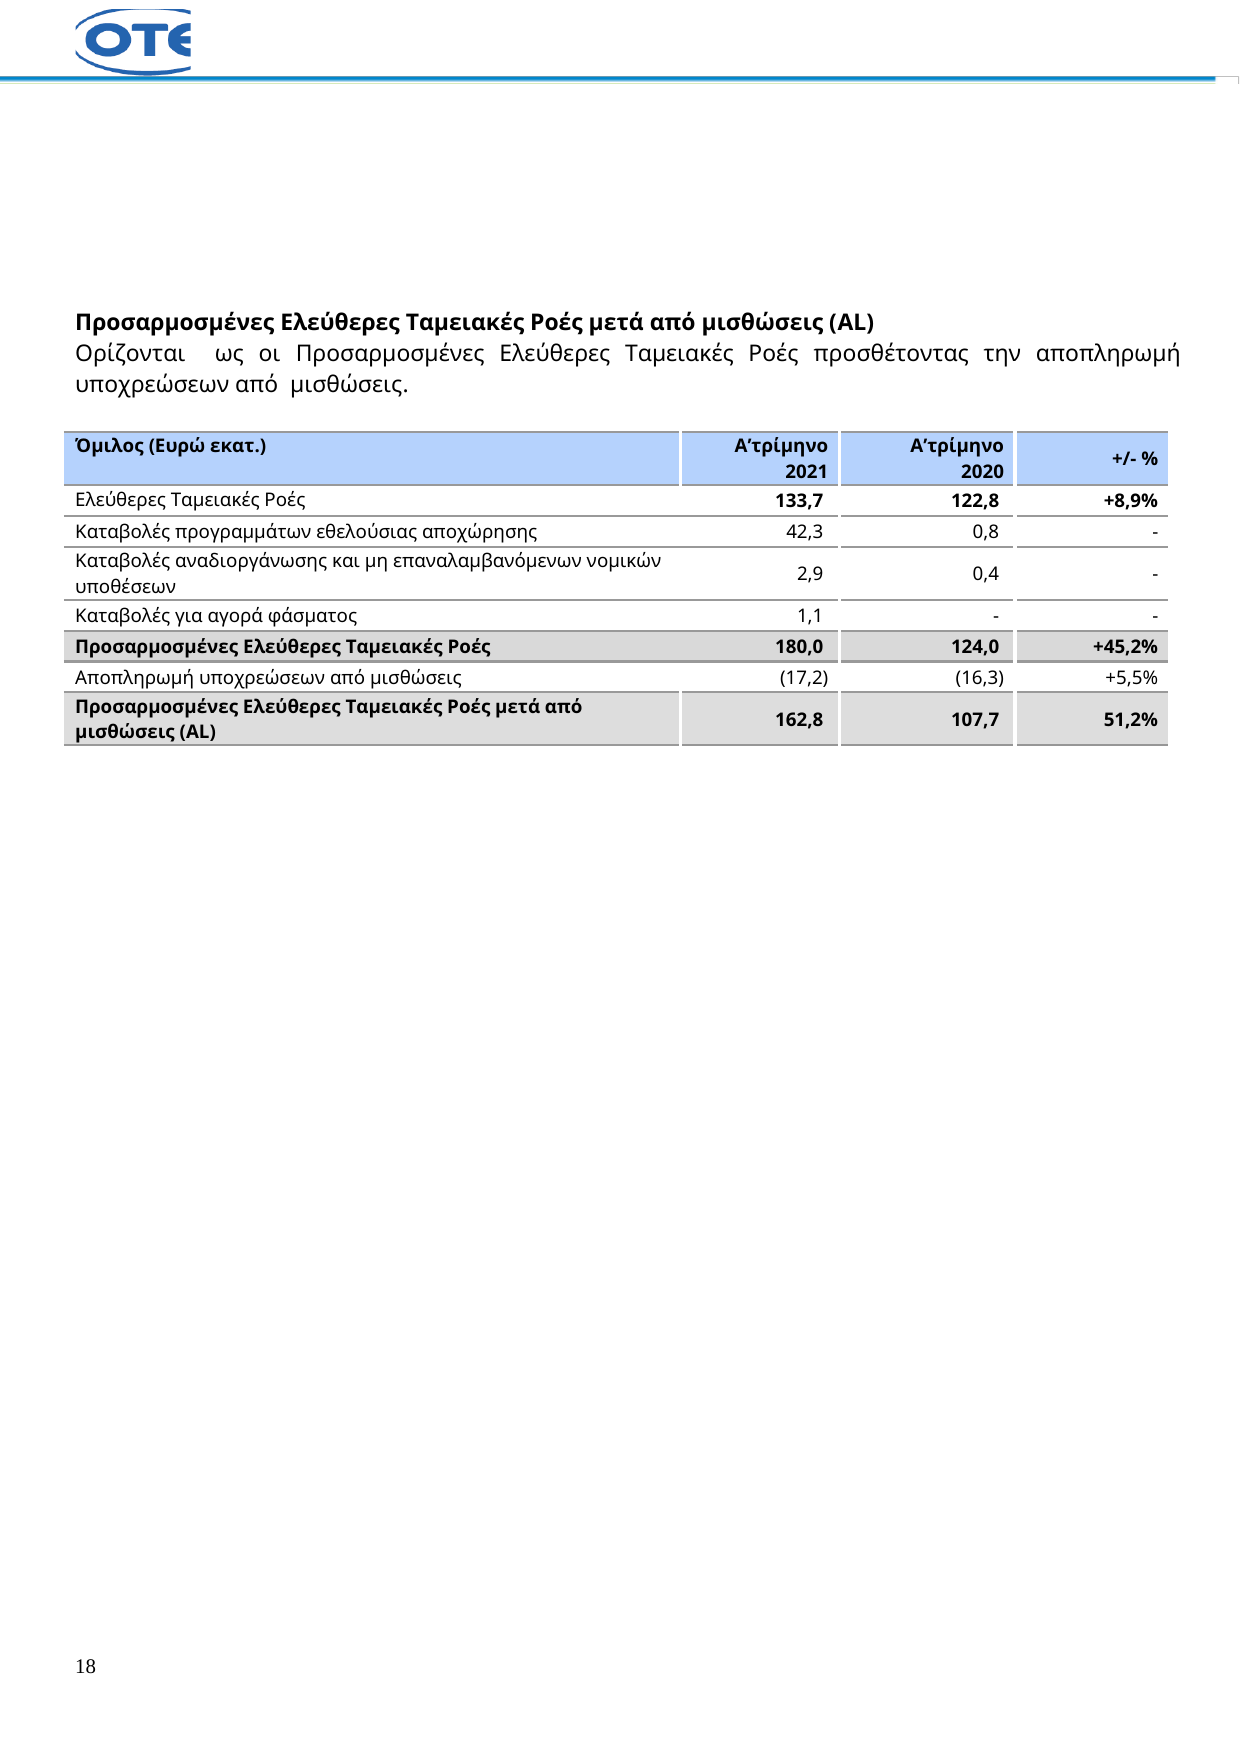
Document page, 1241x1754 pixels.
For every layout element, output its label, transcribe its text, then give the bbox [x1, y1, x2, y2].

table_header +/- % [1017, 433, 1168, 484]
table_cell +8,9% [1017, 486, 1168, 515]
table_cell 162,8 [682, 693, 838, 744]
table_cell - [1017, 601, 1168, 629]
table_cell Προσαρμοσμένες Ελεύθερες Ταμειακές Ροές [64, 632, 680, 660]
text Ορίζονται ως οι Προσαρμοσμένες Ελεύθερες Ταμειακές Ροές προσθέτοντας την αποπληρωμή υποχρεώσεων από μισθώσεις. [75, 337, 1181, 399]
table_cell Καταβολές αναδιοργάνωσης και μη επαναλαμβανόμενων νομικών υποθέσεων [64, 548, 680, 599]
table_cell 107,7 [841, 693, 1013, 744]
table_cell 124,0 [841, 632, 1013, 660]
table_cell +45,2% [1017, 632, 1168, 660]
picture [75, 9, 130, 68]
table_cell Καταβολές για αγορά φάσματος [64, 601, 680, 629]
table_cell Αποπληρωμή υποχρεώσεων από μισθώσεις [64, 663, 680, 691]
table_header Α’τρίμηνο 2021 [682, 433, 838, 484]
table_cell Ελεύθερες Ταμειακές Ροές [64, 486, 680, 515]
table_cell Καταβολές προγραμμάτων εθελούσιας αποχώρησης [64, 517, 680, 546]
table_cell 1,1 [680, 601, 838, 629]
table_cell 180,0 [680, 632, 838, 660]
table_cell 133,7 [680, 486, 838, 515]
table_cell 0,8 [841, 517, 1013, 546]
table_cell 2,9 [680, 548, 838, 599]
table_cell - [841, 601, 1013, 629]
table_cell 42,3 [680, 517, 838, 546]
table_cell - [1017, 517, 1168, 546]
table_cell Προσαρμοσμένες Ελεύθερες Ταμειακές Ροές μετά από μισθώσεις (AL) [64, 693, 679, 744]
table_header Α’τρίμηνο 2020 [841, 433, 1013, 484]
table_cell (17,2) [680, 663, 838, 691]
table_cell 51,2% [1017, 693, 1168, 744]
table_cell 122,8 [841, 486, 1013, 515]
table_cell 0,4 [841, 548, 1013, 599]
table_cell (16,3) [841, 663, 1013, 691]
text Προσαρμοσμένες Ελεύθερες Ταμειακές Ροές μετά από μισθώσεις (AL) [75, 306, 1181, 337]
table_cell - [1017, 548, 1168, 599]
table_header Όμιλος (Ευρώ εκατ.) [64, 433, 679, 484]
table_cell +5,5% [1017, 663, 1168, 691]
